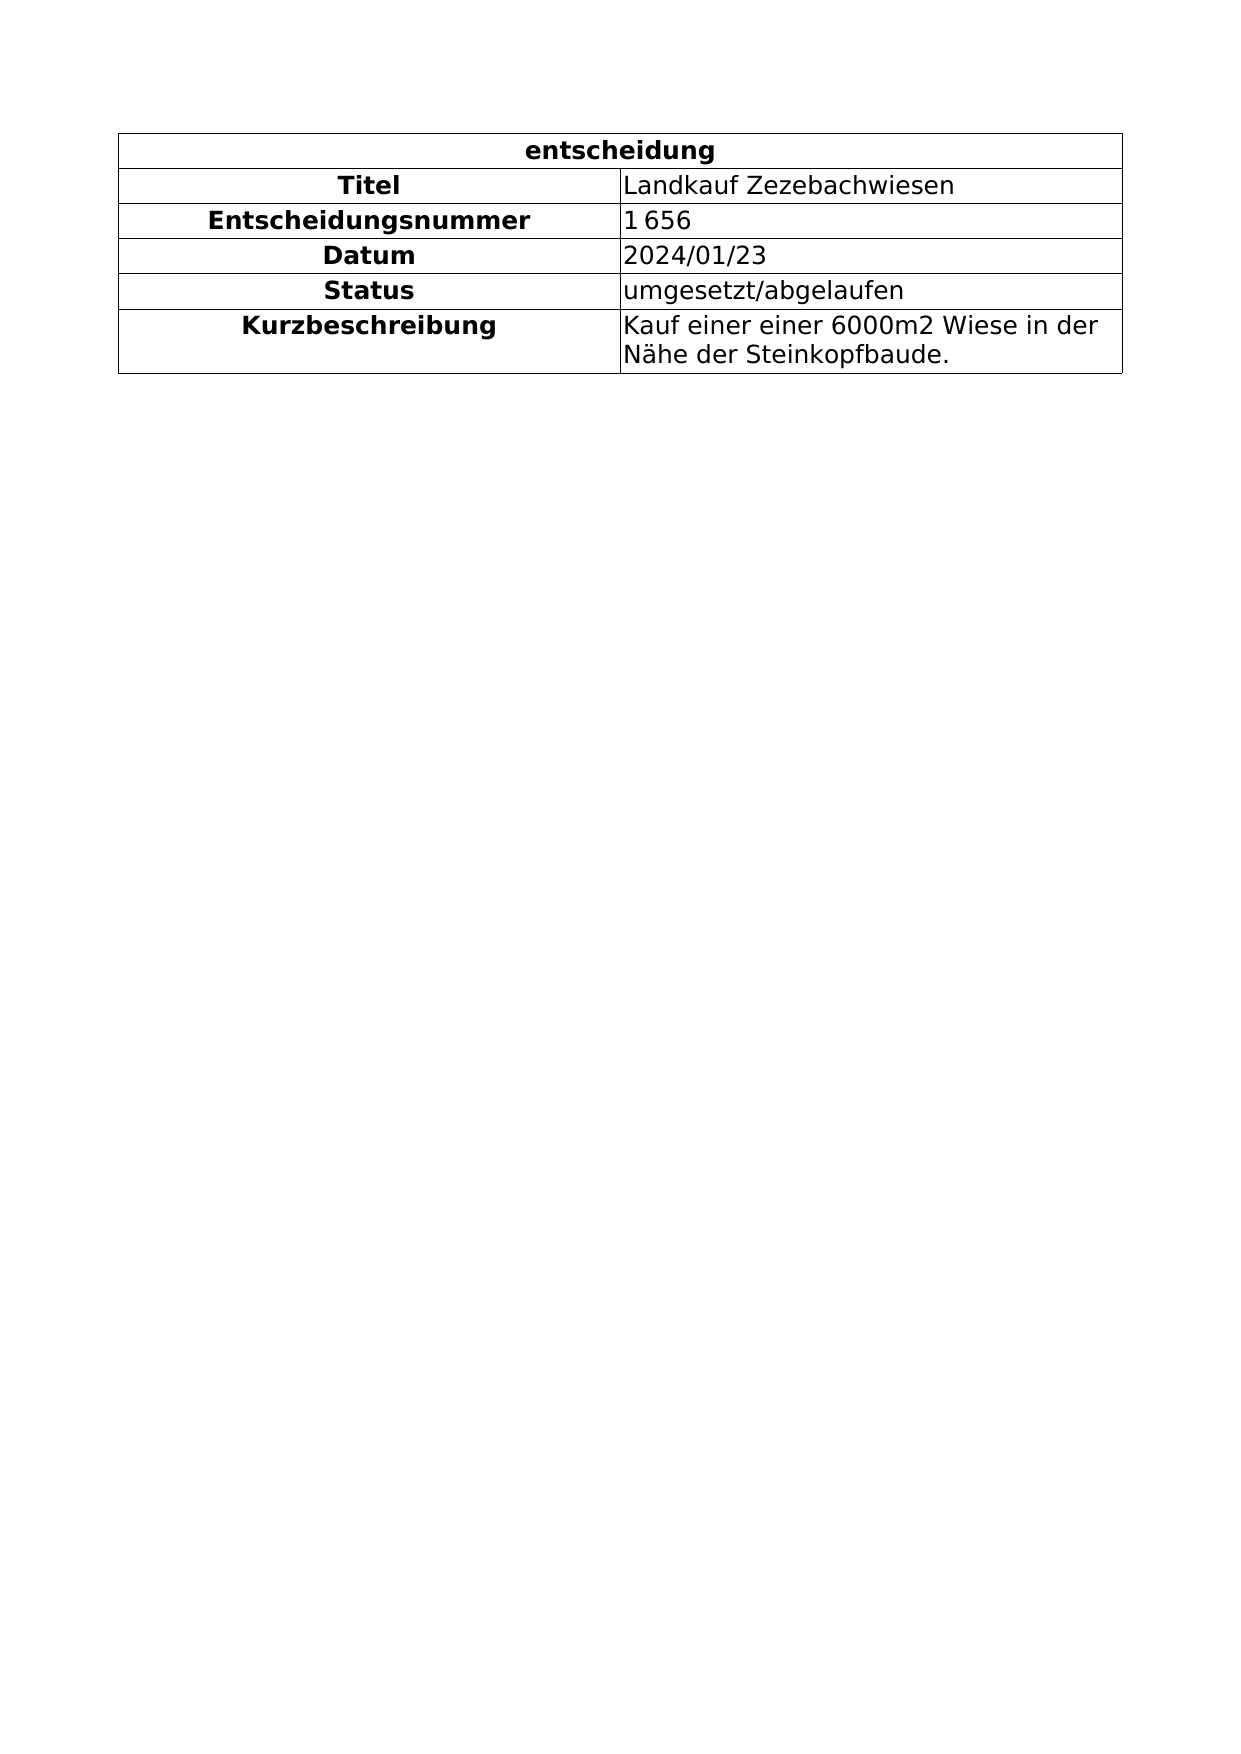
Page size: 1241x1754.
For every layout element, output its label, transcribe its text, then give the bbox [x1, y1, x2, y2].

table_cell umgesetzt/abgelaufen [621, 274, 1122, 308]
table_cell Landkauf Zezebachwiesen [621, 169, 1122, 203]
table_cell Titel [119, 169, 620, 203]
table_cell Status [119, 274, 620, 308]
table_cell 2024/01/23 [621, 239, 1122, 273]
table_cell Entscheidungsnummer [119, 204, 620, 238]
table_cell Kurzbeschreibung [119, 310, 620, 373]
table_cell Kauf einer einer 6000m2 Wiese in der Nähe der Steinkopfbaude. [621, 310, 1122, 373]
table_cell 1 656 [621, 204, 1122, 238]
table_header entscheidung [119, 134, 1122, 168]
table_cell Datum [119, 239, 620, 273]
